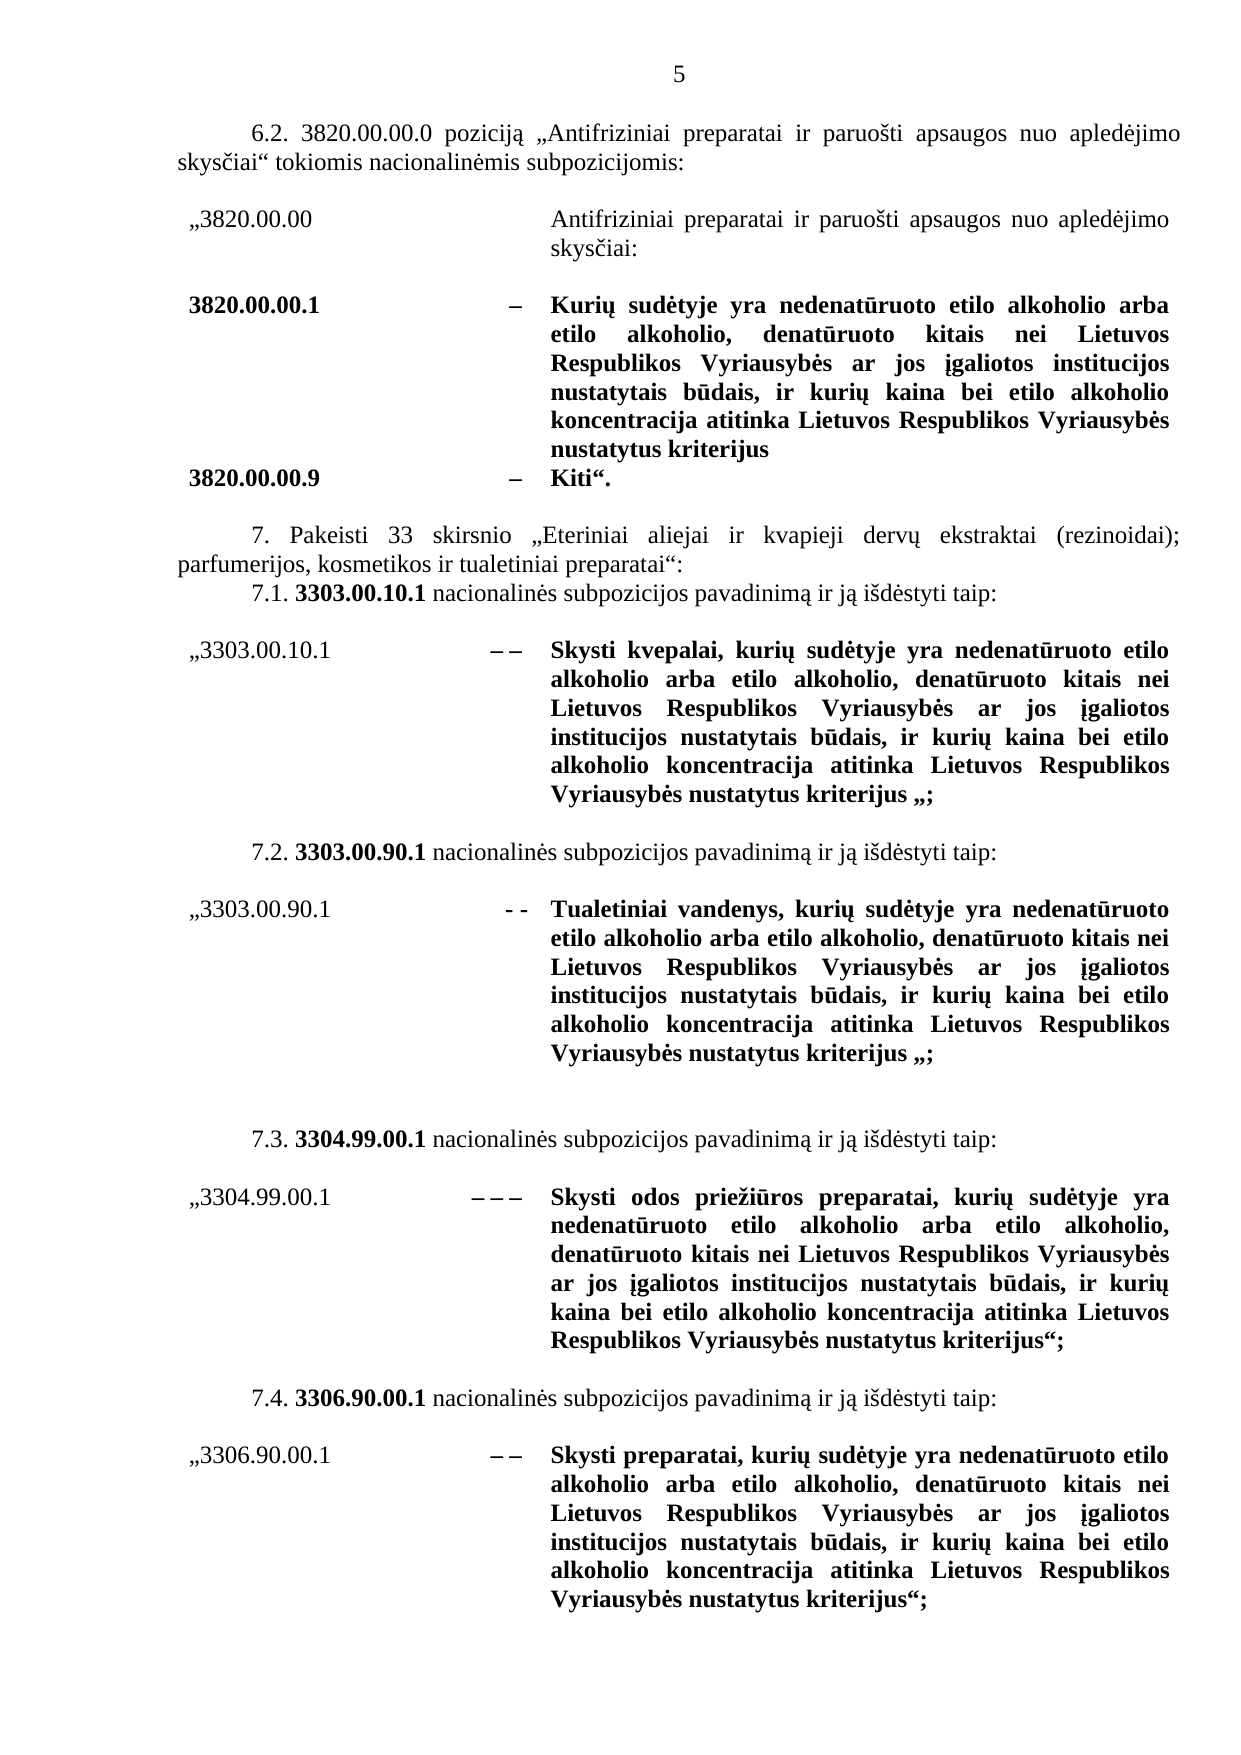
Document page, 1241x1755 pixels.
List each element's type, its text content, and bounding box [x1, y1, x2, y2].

table_header [439, 204, 539, 262]
table_cell [439, 1527, 539, 1613]
table_cell [177, 348, 439, 377]
table_cell [177, 1239, 439, 1268]
table_cell [177, 722, 439, 808]
table_cell [440, 981, 539, 1067]
table_header „3303.00.10.1 [177, 636, 439, 664]
text 7.3. 3304.99.00.1 nacionalinės subpozicijos pavadinimą ir ją išdėstyti taip: [177, 1124, 1181, 1153]
table_cell [439, 348, 539, 377]
table_header Antifriziniai preparatai ir paruošti apsaugos nuo apledėjimo skysčiai: [539, 204, 1181, 262]
table_cell [439, 1211, 539, 1239]
table_cell [177, 664, 439, 693]
table_cell [177, 952, 439, 981]
table_cell [177, 1469, 439, 1498]
table_cell [440, 923, 539, 952]
table_cell [177, 1211, 439, 1239]
table_cell [439, 377, 539, 463]
text 6.2. 3820.00.00.0 poziciją „Antifriziniai preparatai ir paruošti apsaugos nuo apledėjimo skysčiai“ tokiomis nacionalinėmis subpozicijomis: [177, 118, 1181, 176]
table_cell – [439, 463, 539, 492]
table_cell [177, 319, 439, 348]
table_cell [439, 1469, 539, 1498]
table_cell 3820.00.00.9 [177, 463, 439, 492]
text 7.1. 3303.00.10.1 nacionalinės subpozicijos pavadinimą ir ją išdėstyti taip: [177, 578, 1181, 607]
table_cell [177, 1527, 439, 1613]
table_header „3304.99.00.1 [177, 1182, 439, 1211]
table_cell [439, 664, 539, 693]
text 7.2. 3303.00.90.1 nacionalinės subpozicijos pavadinimą ir ją išdėstyti taip: [177, 837, 1181, 866]
table_header Skysti preparatai, kurių sudėtyje yra nedenatūruoto etilo alkoholio arba etilo alkoholio, denatūruoto kitais nei Lietuvos Respublikos Vyriausybės ar jos įgaliotos institucijos nustatytais būdais, ir kurių kaina bei etilo alkoholio koncentracija atitinka Lietuvos Respublikos Vyriausybės nustatytus kriterijus“; [539, 1441, 1181, 1613]
table_cell [439, 1498, 539, 1527]
table_header – – [439, 636, 539, 664]
table_cell [177, 923, 439, 952]
table_header „3306.90.00.1 [177, 1441, 439, 1469]
table_header Skysti kvepalai, kurių sudėtyje yra nedenatūruoto etilo alkoholio arba etilo alkoholio, denatūruoto kitais nei Lietuvos Respublikos Vyriausybės ar jos įgaliotos institucijos nustatytais būdais, ir kurių kaina bei etilo alkoholio koncentracija atitinka Lietuvos Respublikos Vyriausybės nustatytus kriterijus „; [539, 636, 1181, 808]
table_cell [439, 693, 539, 722]
table_cell [439, 722, 539, 808]
table_cell [539, 262, 1181, 291]
table_cell [439, 1239, 539, 1268]
table_header – – – [439, 1182, 539, 1211]
table_cell [439, 1268, 539, 1354]
table_cell [177, 981, 439, 1067]
table_cell [439, 319, 539, 348]
table_cell – [439, 291, 539, 319]
table_header – – [439, 1441, 539, 1469]
table_cell Kiti“. [539, 463, 1181, 492]
table_cell [177, 262, 439, 291]
table_header Tualetiniai vandenys, kurių sudėtyje yra nedenatūruoto etilo alkoholio arba etilo alkoholio, denatūruoto kitais nei Lietuvos Respublikos Vyriausybės ar jos įgaliotos institucijos nustatytais būdais, ir kurių kaina bei etilo alkoholio koncentracija atitinka Lietuvos Respublikos Vyriausybės nustatytus kriterijus „; [539, 894, 1181, 1067]
table_cell [440, 952, 539, 981]
table_cell 3820.00.00.1 [177, 291, 439, 319]
table_cell [439, 262, 539, 291]
text 7. Pakeisti 33 skirsnio „Eteriniai aliejai ir kvapieji dervų ekstraktai (rezinoidai); parfumerijos, kosmetikos ir tualetiniai preparatai“: [177, 521, 1181, 578]
table_cell [177, 693, 439, 722]
table_header - - [440, 894, 539, 923]
table_cell [177, 377, 439, 463]
table_header „3820.00.00 [177, 204, 439, 262]
table_cell [177, 1498, 439, 1527]
table_cell Kurių sudėtyje yra nedenatūruoto etilo alkoholio arba etilo alkoholio, denatūruoto kitais nei Lietuvos Respublikos Vyriausybės ar jos įgaliotos institucijos nustatytais būdais, ir kurių kaina bei etilo alkoholio koncentracija atitinka Lietuvos Respublikos Vyriausybės nustatytus kriterijus [539, 291, 1181, 463]
table_header „3303.00.90.1 [177, 894, 439, 923]
table_cell [177, 1268, 439, 1354]
table_header Skysti odos priežiūros preparatai, kurių sudėtyje yra nedenatūruoto etilo alkoholio arba etilo alkoholio, denatūruoto kitais nei Lietuvos Respublikos Vyriausybės ar jos įgaliotos institucijos nustatytais būdais, ir kurių kaina bei etilo alkoholio koncentracija atitinka Lietuvos Respublikos Vyriausybės nustatytus kriterijus“; [539, 1182, 1181, 1354]
text 7.4. 3306.90.00.1 nacionalinės subpozicijos pavadinimą ir ją išdėstyti taip: [177, 1383, 1181, 1412]
